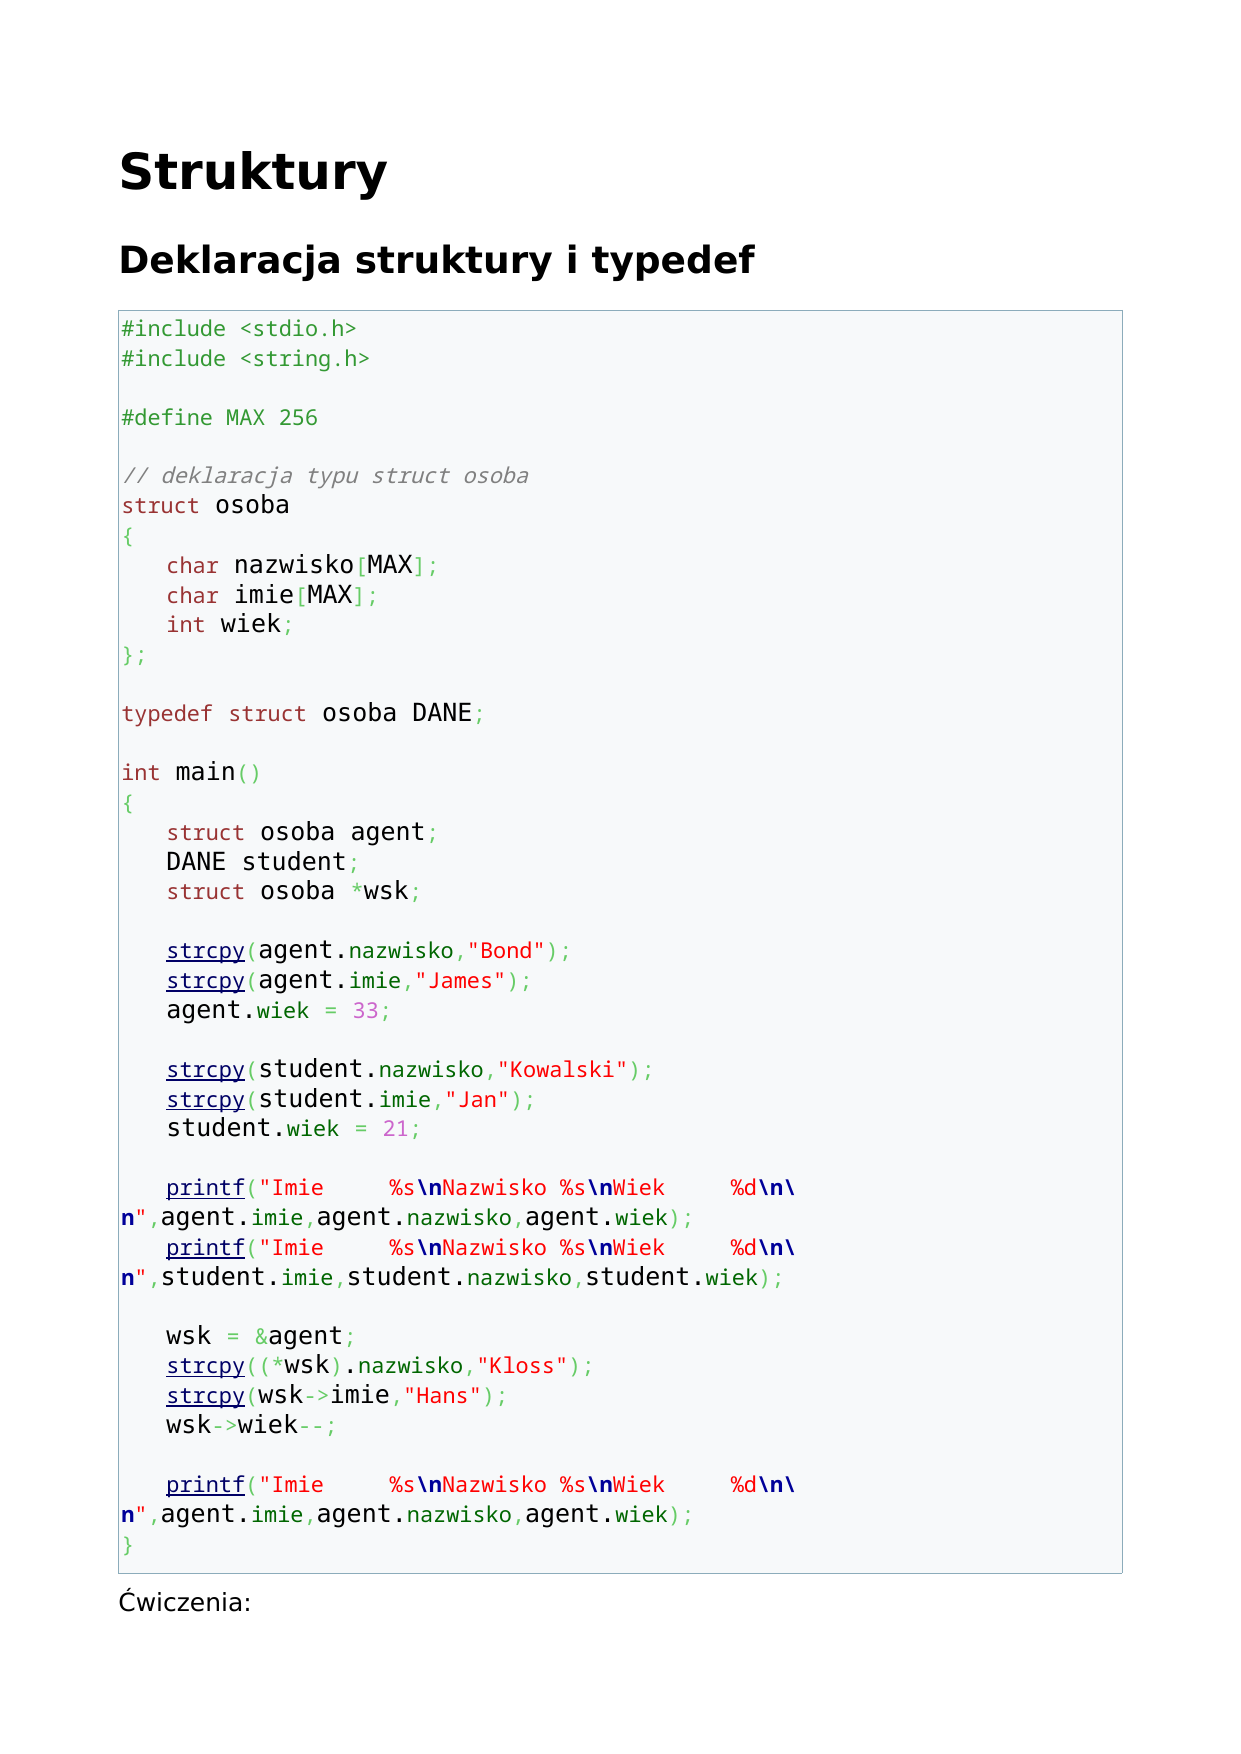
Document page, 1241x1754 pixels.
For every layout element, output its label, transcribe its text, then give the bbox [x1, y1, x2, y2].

subtitle Struktury [118, 143, 1122, 201]
subtitle Deklaracja struktury i typedef [118, 239, 1122, 282]
table_header #include <stdio.h> #include <string.h> #define MAX 256 // deklaracja typu struct osoba struct osoba { char nazwisko[MAX]; char imie[MAX]; int wiek; }; typedef struct osoba DANE; int main() { struct osoba agent; DANE student; struct osoba *wsk; strcpy(agent.nazwisko,"Bond"); strcpy(agent.imie,"James"); agent.wiek = 33; strcpy(student.nazwisko,"Kowalski"); strcpy(student.imie,"Jan"); student.wiek = 21; printf("Imie %s\nNazwisko %s\nWiek %d\n\n",agent.imie,agent.nazwisko,agent.wiek); printf("Imie %s\nNazwisko %s\nWiek %d\n\n",student.imie,student.nazwisko,student.wiek); wsk = &agent; strcpy((*wsk).nazwisko,"Kloss"); strcpy(wsk->imie,"Hans"); wsk->wiek--; printf("Imie %s\nNazwisko %s\nWiek %d\n\n",agent.imie,agent.nazwisko,agent.wiek); } [119, 311, 1122, 1573]
text Ćwiczenia: [118, 1588, 1122, 1617]
